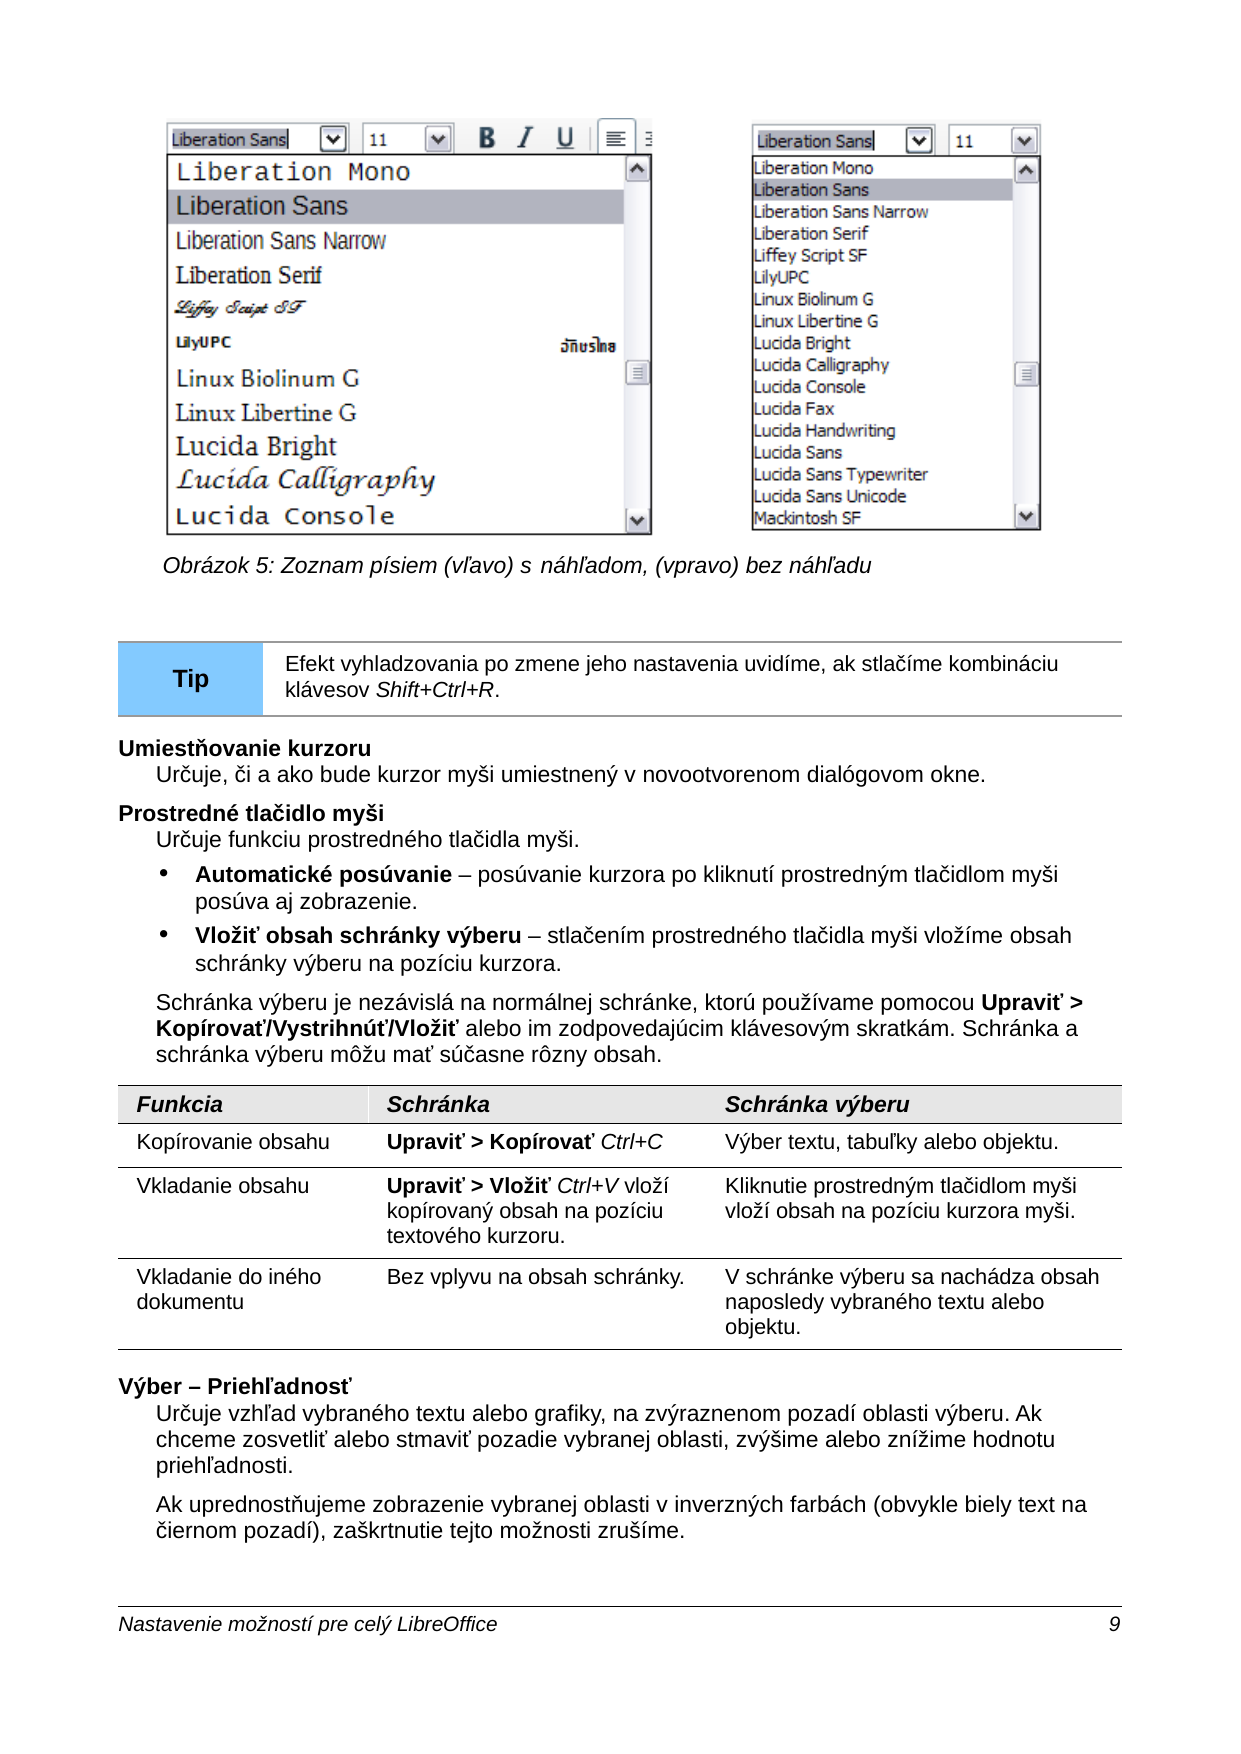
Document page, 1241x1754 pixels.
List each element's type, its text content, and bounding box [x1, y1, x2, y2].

table_cell Upraviť > Kopírovať Ctrl+C [369, 1124, 707, 1167]
table_cell V schránke výberu sa nachádza obsah naposledy vybraného textu alebo objektu. [707, 1259, 1122, 1349]
picture [162, 118, 657, 540]
table_cell Obrázok 5: Zoznam písiem (vľavo) s náhľadom, (vpravo) bez náhľadu [163, 552, 1078, 585]
table_header [750, 118, 1078, 552]
table_cell Bez vplyvu na obsah schránky. [369, 1259, 707, 1349]
table_cell Kopírovanie obsahu [118, 1124, 368, 1167]
text Schránka výberu je nezávislá na normálnej schránke, ktorú používame pomocou Upraviť > Kopírovať/Vystrihnúť/Vložiť alebo im zodpovedajúcim klávesovým skratkám. Schránka a schránka výberu môžu mať súčasne rôzny obsah. [156, 988, 1122, 1068]
text Určuje, či a ako bude kurzor myši umiestnený v novootvorenom dialógovom okne. [156, 761, 1122, 787]
table_header Tip [118, 643, 263, 715]
text Výber – Priehľadnosť [118, 1373, 1122, 1399]
picture [750, 118, 1046, 537]
list Vložiť obsah schránky výberu – stlačením prostredného tlačidla myši vložíme obsah schránky výberu na pozíciu kurzora. [156, 921, 1122, 976]
table_header Schránka výberu [707, 1086, 1122, 1123]
table_header [163, 118, 750, 552]
table_cell Kliknutie prostredným tlačidlom myši vloží obsah na pozíciu kurzora myši. [707, 1168, 1122, 1258]
table_cell Vkladanie obsahu [118, 1168, 368, 1258]
table_cell Upraviť > Vložiť Ctrl+V vloží kopírovaný obsah na pozíciu textového kurzoru. [369, 1168, 707, 1258]
table_header Funkcia [118, 1086, 368, 1123]
list Automatické posúvanie – posúvanie kurzora po kliknutí prostredným tlačidlom myši posúva aj zobrazenie. [156, 859, 1122, 914]
table_header Efekt vyhladzovania po zmene jeho nastavenia uvidíme, ak stlačíme kombináciu klávesov Shift+Ctrl+R. [264, 643, 1122, 715]
text Prostredné tlačidlo myši [118, 800, 1122, 826]
text Umiestňovanie kurzoru [118, 734, 1122, 761]
table_cell Výber textu, tabuľky alebo objektu. [707, 1124, 1122, 1167]
text Určuje funkciu prostredného tlačidla myši. [156, 826, 1122, 852]
text Určuje vzhľad vybraného textu alebo grafiky, na zvýraznenom pozadí oblasti výberu. Ak chceme zosvetliť alebo stmaviť pozadie vybranej oblasti, zvýšime alebo znížime hodnotu priehľadnosti. [156, 1399, 1122, 1478]
table_header Schránka [369, 1086, 707, 1123]
table_cell Vkladanie do iného dokumentu [118, 1259, 368, 1349]
text Ak uprednostňujeme zobrazenie vybranej oblasti v inverzných farbách (obvykle biely text na čiernom pozadí), zaškrtnutie tejto možnosti zrušíme. [156, 1491, 1122, 1544]
